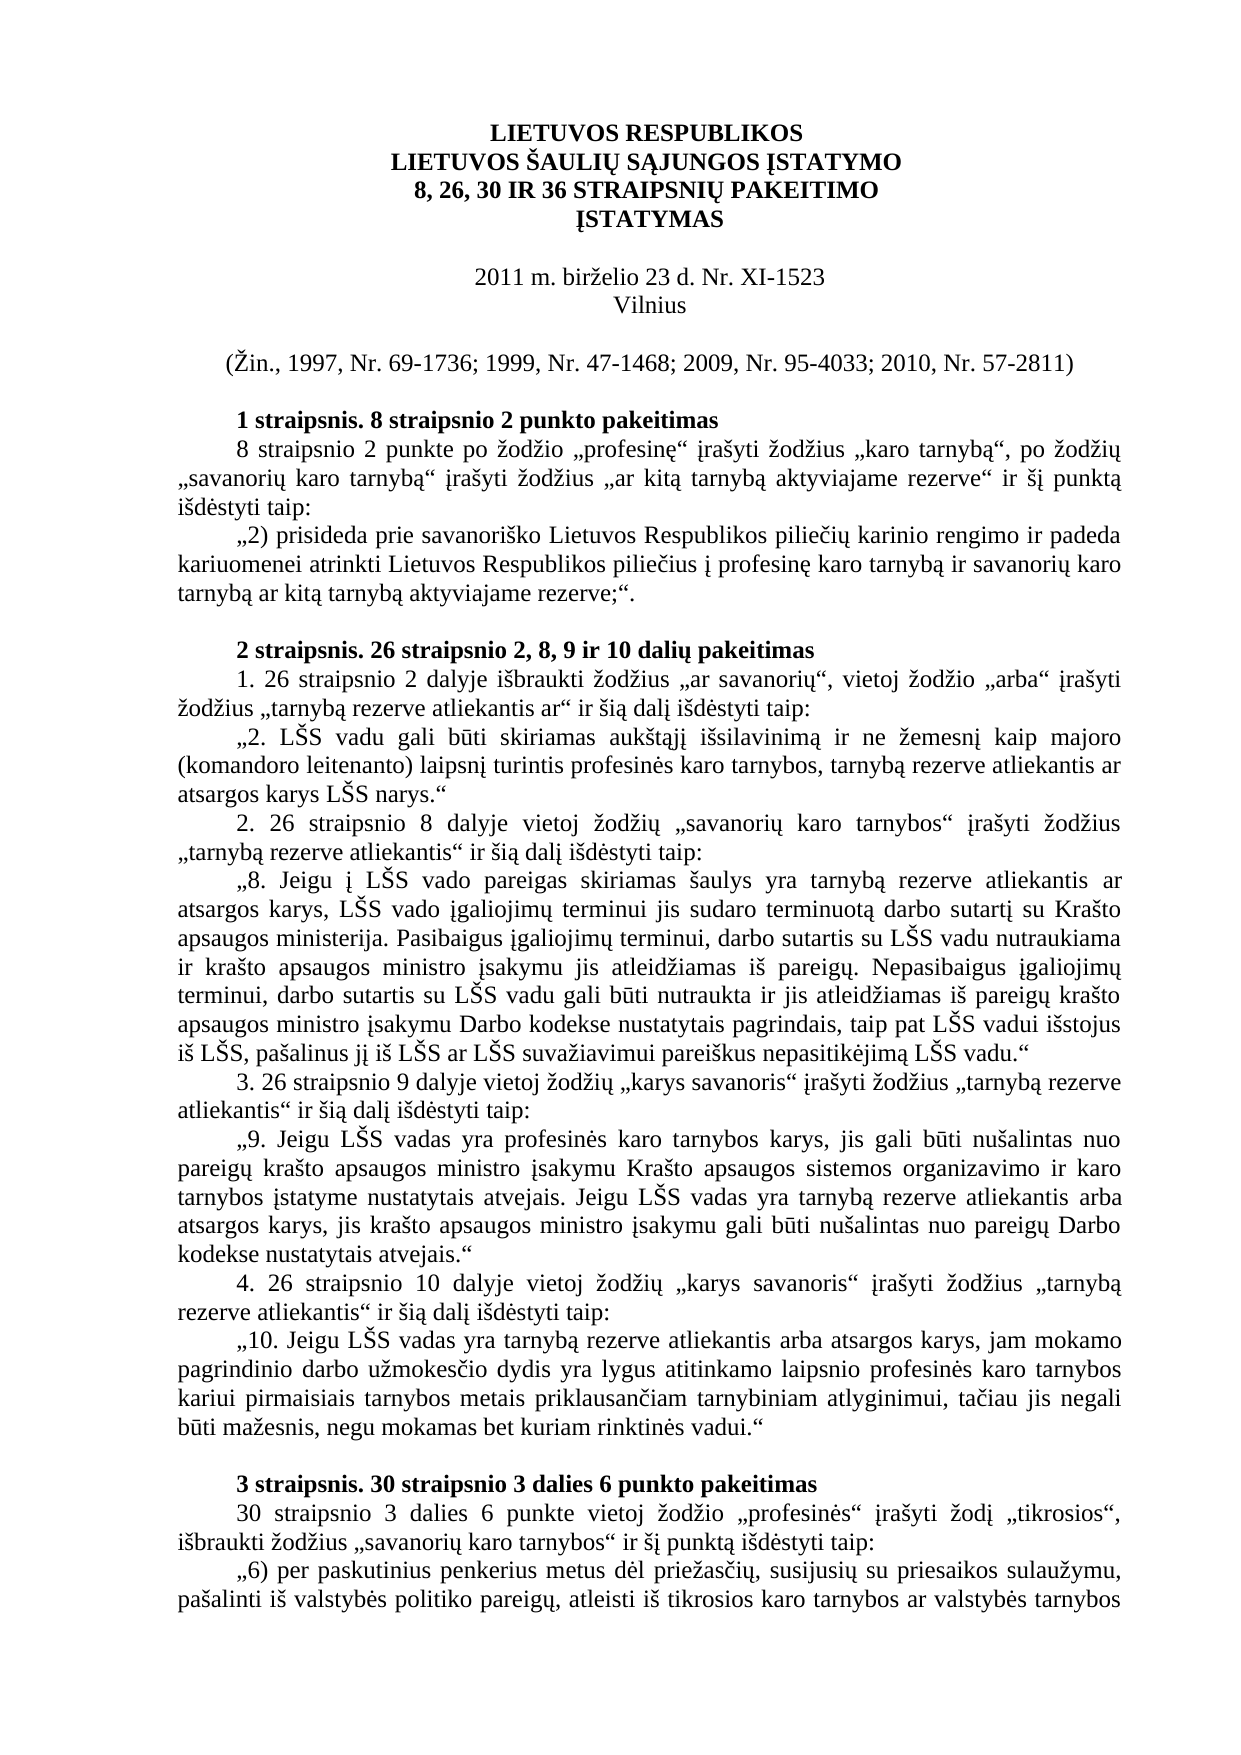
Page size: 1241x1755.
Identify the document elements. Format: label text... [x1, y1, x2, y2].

text 2011 m. birželio 23 d. Nr. XI-1523 [177, 262, 1122, 291]
text 4. 26 straipsnio 10 dalyje vietoj žodžių „karys savanoris“ įrašyti žodžius „tarnybą rezerve atliekantis“ ir šią dalį išdėstyti taip: [177, 1268, 1122, 1326]
text ĮSTATYMAS [177, 204, 1122, 233]
text „6) per paskutinius penkerius metus dėl priežasčių, susijusių su priesaikos sulaužymu, pašalinti iš valstybės politiko pareigų, atleisti iš tikrosios karo tarnybos ar valstybės tarnybos [177, 1556, 1122, 1613]
text 8 straipsnio 2 punkte po žodžio „profesinę“ įrašyti žodžius „karo tarnybą“, po žodžių „savanorių karo tarnybą“ įrašyti žodžius „ar kitą tarnybą aktyviajame rezerve“ ir šį punktą išdėstyti taip: [177, 434, 1122, 521]
text LIETUVOS ŠAULIŲ SĄJUNGOS ĮSTATYMO 8, 26, 30 IR 36 STRAIPSNIŲ PAKEITIMO [177, 147, 1122, 204]
text „9. Jeigu LŠS vadas yra profesinės karo tarnybos karys, jis gali būti nušalintas nuo pareigų krašto apsaugos ministro įsakymu Krašto apsaugos sistemos organizavimo ir karo tarnybos įstatyme nustatytais atvejais. Jeigu LŠS vadas yra tarnybą rezerve atliekantis arba atsargos karys, jis krašto apsaugos ministro įsakymu gali būti nušalintas nuo pareigų Darbo kodekse nustatytais atvejais.“ [177, 1124, 1122, 1268]
text 3 straipsnis. 30 straipsnio 3 dalies 6 punkto pakeitimas [177, 1469, 1122, 1498]
text LIETUVOS RESPUBLIKOS [177, 118, 1122, 147]
text 3. 26 straipsnio 9 dalyje vietoj žodžių „karys savanoris“ įrašyti žodžius „tarnybą rezerve atliekantis“ ir šią dalį išdėstyti taip: [177, 1067, 1122, 1124]
text 2. 26 straipsnio 8 dalyje vietoj žodžių „savanorių karo tarnybos“ įrašyti žodžius „tarnybą rezerve atliekantis“ ir šią dalį išdėstyti taip: [177, 808, 1122, 866]
text 2 straipsnis. 26 straipsnio 2, 8, 9 ir 10 dalių pakeitimas [177, 636, 1122, 664]
text 1. 26 straipsnio 2 dalyje išbraukti žodžius „ar savanorių“, vietoj žodžio „arba“ įrašyti žodžius „tarnybą rezerve atliekantis ar“ ir šią dalį išdėstyti taip: [177, 664, 1122, 722]
text (Žin., 1997, Nr. 69-1736; 1999, Nr. 47-1468; 2009, Nr. 95-4033; 2010, Nr. 57-2811) [177, 348, 1122, 377]
text Vilnius [177, 291, 1122, 319]
text „8. Jeigu į LŠS vado pareigas skiriamas šaulys yra tarnybą rezerve atliekantis ar atsargos karys, LŠS vado įgaliojimų terminui jis sudaro terminuotą darbo sutartį su Krašto apsaugos ministerija. Pasibaigus įgaliojimų terminui, darbo sutartis su LŠS vadu nutraukiama ir krašto apsaugos ministro įsakymu jis atleidžiamas iš pareigų. Nepasibaigus įgaliojimų terminui, darbo sutartis su LŠS vadu gali būti nutraukta ir jis atleidžiamas iš pareigų krašto apsaugos ministro įsakymu Darbo kodekse nustatytais pagrindais, taip pat LŠS vadui išstojus iš LŠS, pašalinus jį iš LŠS ar LŠS suvažiavimui pareiškus nepasitikėjimą LŠS vadu.“ [177, 866, 1122, 1067]
text 30 straipsnio 3 dalies 6 punkte vietoj žodžio „profesinės“ įrašyti žodį „tikrosios“, išbraukti žodžius „savanorių karo tarnybos“ ir šį punktą išdėstyti taip: [177, 1498, 1122, 1556]
text „2. LŠS vadu gali būti skiriamas aukštąjį išsilavinimą ir ne žemesnį kaip majoro (komandoro leitenanto) laipsnį turintis profesinės karo tarnybos, tarnybą rezerve atliekantis ar atsargos karys LŠS narys.“ [177, 722, 1122, 808]
text 1 straipsnis. 8 straipsnio 2 punkto pakeitimas [177, 406, 1122, 434]
text „10. Jeigu LŠS vadas yra tarnybą rezerve atliekantis arba atsargos karys, jam mokamo pagrindinio darbo užmokesčio dydis yra lygus atitinkamo laipsnio profesinės karo tarnybos kariui pirmaisiais tarnybos metais priklausančiam tarnybiniam atlyginimui, tačiau jis negali būti mažesnis, negu mokamas bet kuriam rinktinės vadui.“ [177, 1326, 1122, 1441]
text „2) prisideda prie savanoriško Lietuvos Respublikos piliečių karinio rengimo ir padeda kariuomenei atrinkti Lietuvos Respublikos piliečius į profesinę karo tarnybą ir savanorių karo tarnybą ar kitą tarnybą aktyviajame rezerve;“. [177, 521, 1122, 607]
